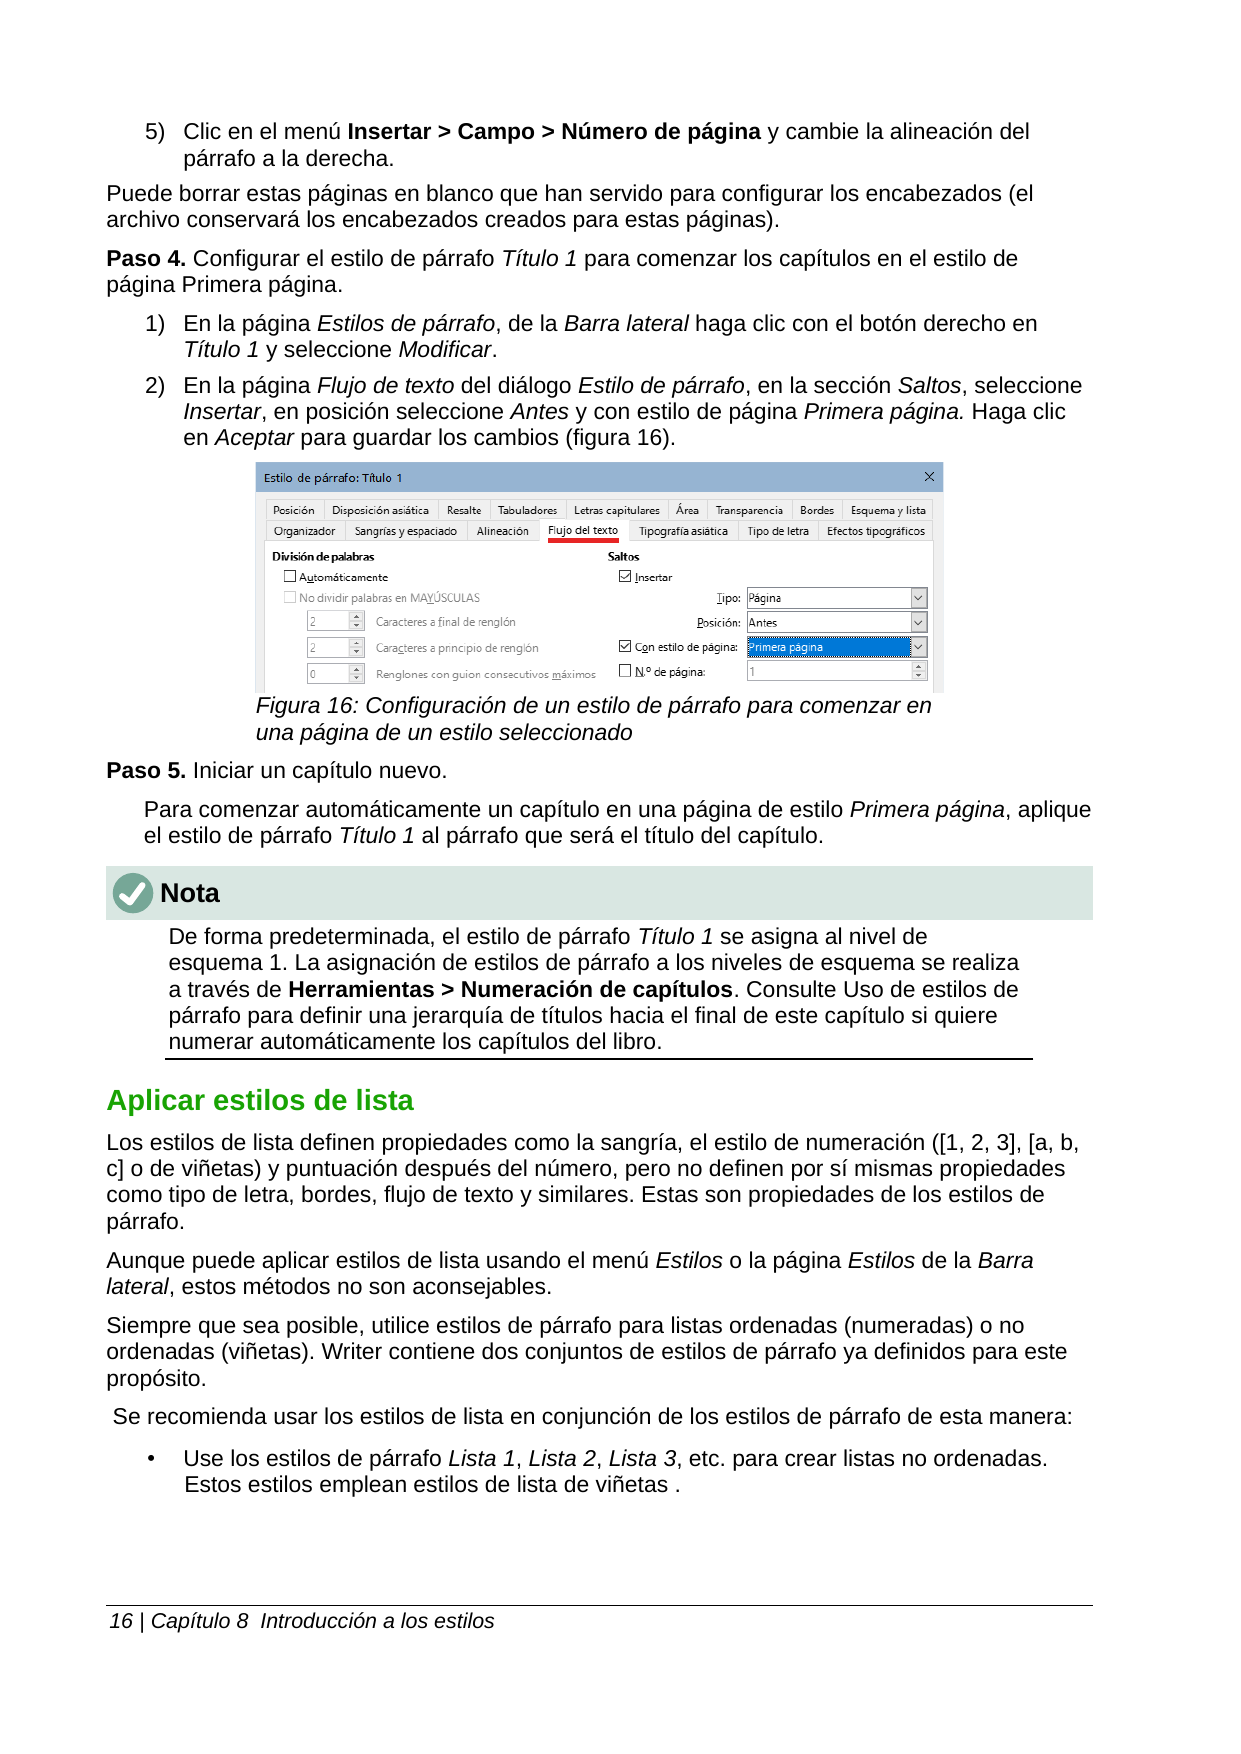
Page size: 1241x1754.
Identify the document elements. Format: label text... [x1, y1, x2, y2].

list Paso 5. Iniciar un capítulo nuevo. [106, 757, 1093, 783]
text Los estilos de lista definen propiedades como la sangría, el estilo de numeración ([1, 2, 3], [a, b, c] o de viñetas) y puntuación después del número, pero no definen por sí mismas propiedades como tipo de letra, bordes, flujo de texto y similares. Estas son propiedades de los estilos de párrafo. [106, 1129, 1093, 1234]
text Aunque puede aplicar estilos de lista usando el menú Estilos o la página Estilos de la Barra lateral, estos métodos no son aconsejables. [106, 1247, 1093, 1299]
list Use los estilos de párrafo Lista 1, Lista 2, Lista 3, etc. para crear listas no ordenadas. Estos estilos emplean estilos de lista de viñetas . [144, 1442, 1093, 1501]
list En la página Estilos de párrafo, de la Barra lateral haga clic con el botón derecho en Título 1 y seleccione Modificar. [165, 310, 1093, 363]
list En la página Flujo de texto del diálogo Estilo de párrafo, en la sección Saltos, seleccione Insertar, en posición seleccione Antes y con estilo de página Primera página. Haga clic en Aceptar para guardar los cambios (figura 16). [165, 372, 1093, 451]
list Se recomienda usar los estilos de lista en conjunción de los estilos de párrafo de esta manera: [106, 1403, 1093, 1430]
text Para comenzar automáticamente un capítulo en una página de estilo Primera página, aplique el estilo de párrafo Título 1 al párrafo que será el título del capítulo. [144, 796, 1093, 849]
list Clic en el menú Insertar > Campo > Número de página y cambie la alineación del párrafo a la derecha. [165, 118, 1093, 171]
text Puede borrar estas páginas en blanco que han servido para configurar los encabezados (el archivo conservará los encabezados creados para estas páginas). [106, 180, 1093, 232]
subtitle Nota [106, 866, 1093, 920]
text De forma predeterminada, el estilo de párrafo Título 1 se asigna al nivel de esquema 1. La asignación de estilos de párrafo a los niveles de esquema se realiza a través de Herramientas > Numeración de capítulos. Consulte Uso de estilos de párrafo para definir una jerarquía de títulos hacia el final de este capítulo si quiere numerar automáticamente los capítulos del libro. [165, 920, 1033, 1058]
list Paso 4. Configurar el estilo de párrafo Título 1 para comenzar los capítulos en el estilo de página Primera página. [106, 245, 1093, 298]
picture [255, 462, 944, 693]
text Siempre que sea posible, utilice estilos de párrafo para listas ordenadas (numeradas) o no ordenadas (viñetas). Writer contiene dos conjuntos de estilos de párrafo ya definidos para este propósito. [106, 1312, 1093, 1391]
text Figura 16: Configuración de un estilo de párrafo para comenzar en una página de un estilo seleccionado [256, 693, 943, 745]
subtitle Aplicar estilos de lista [106, 1083, 1093, 1117]
